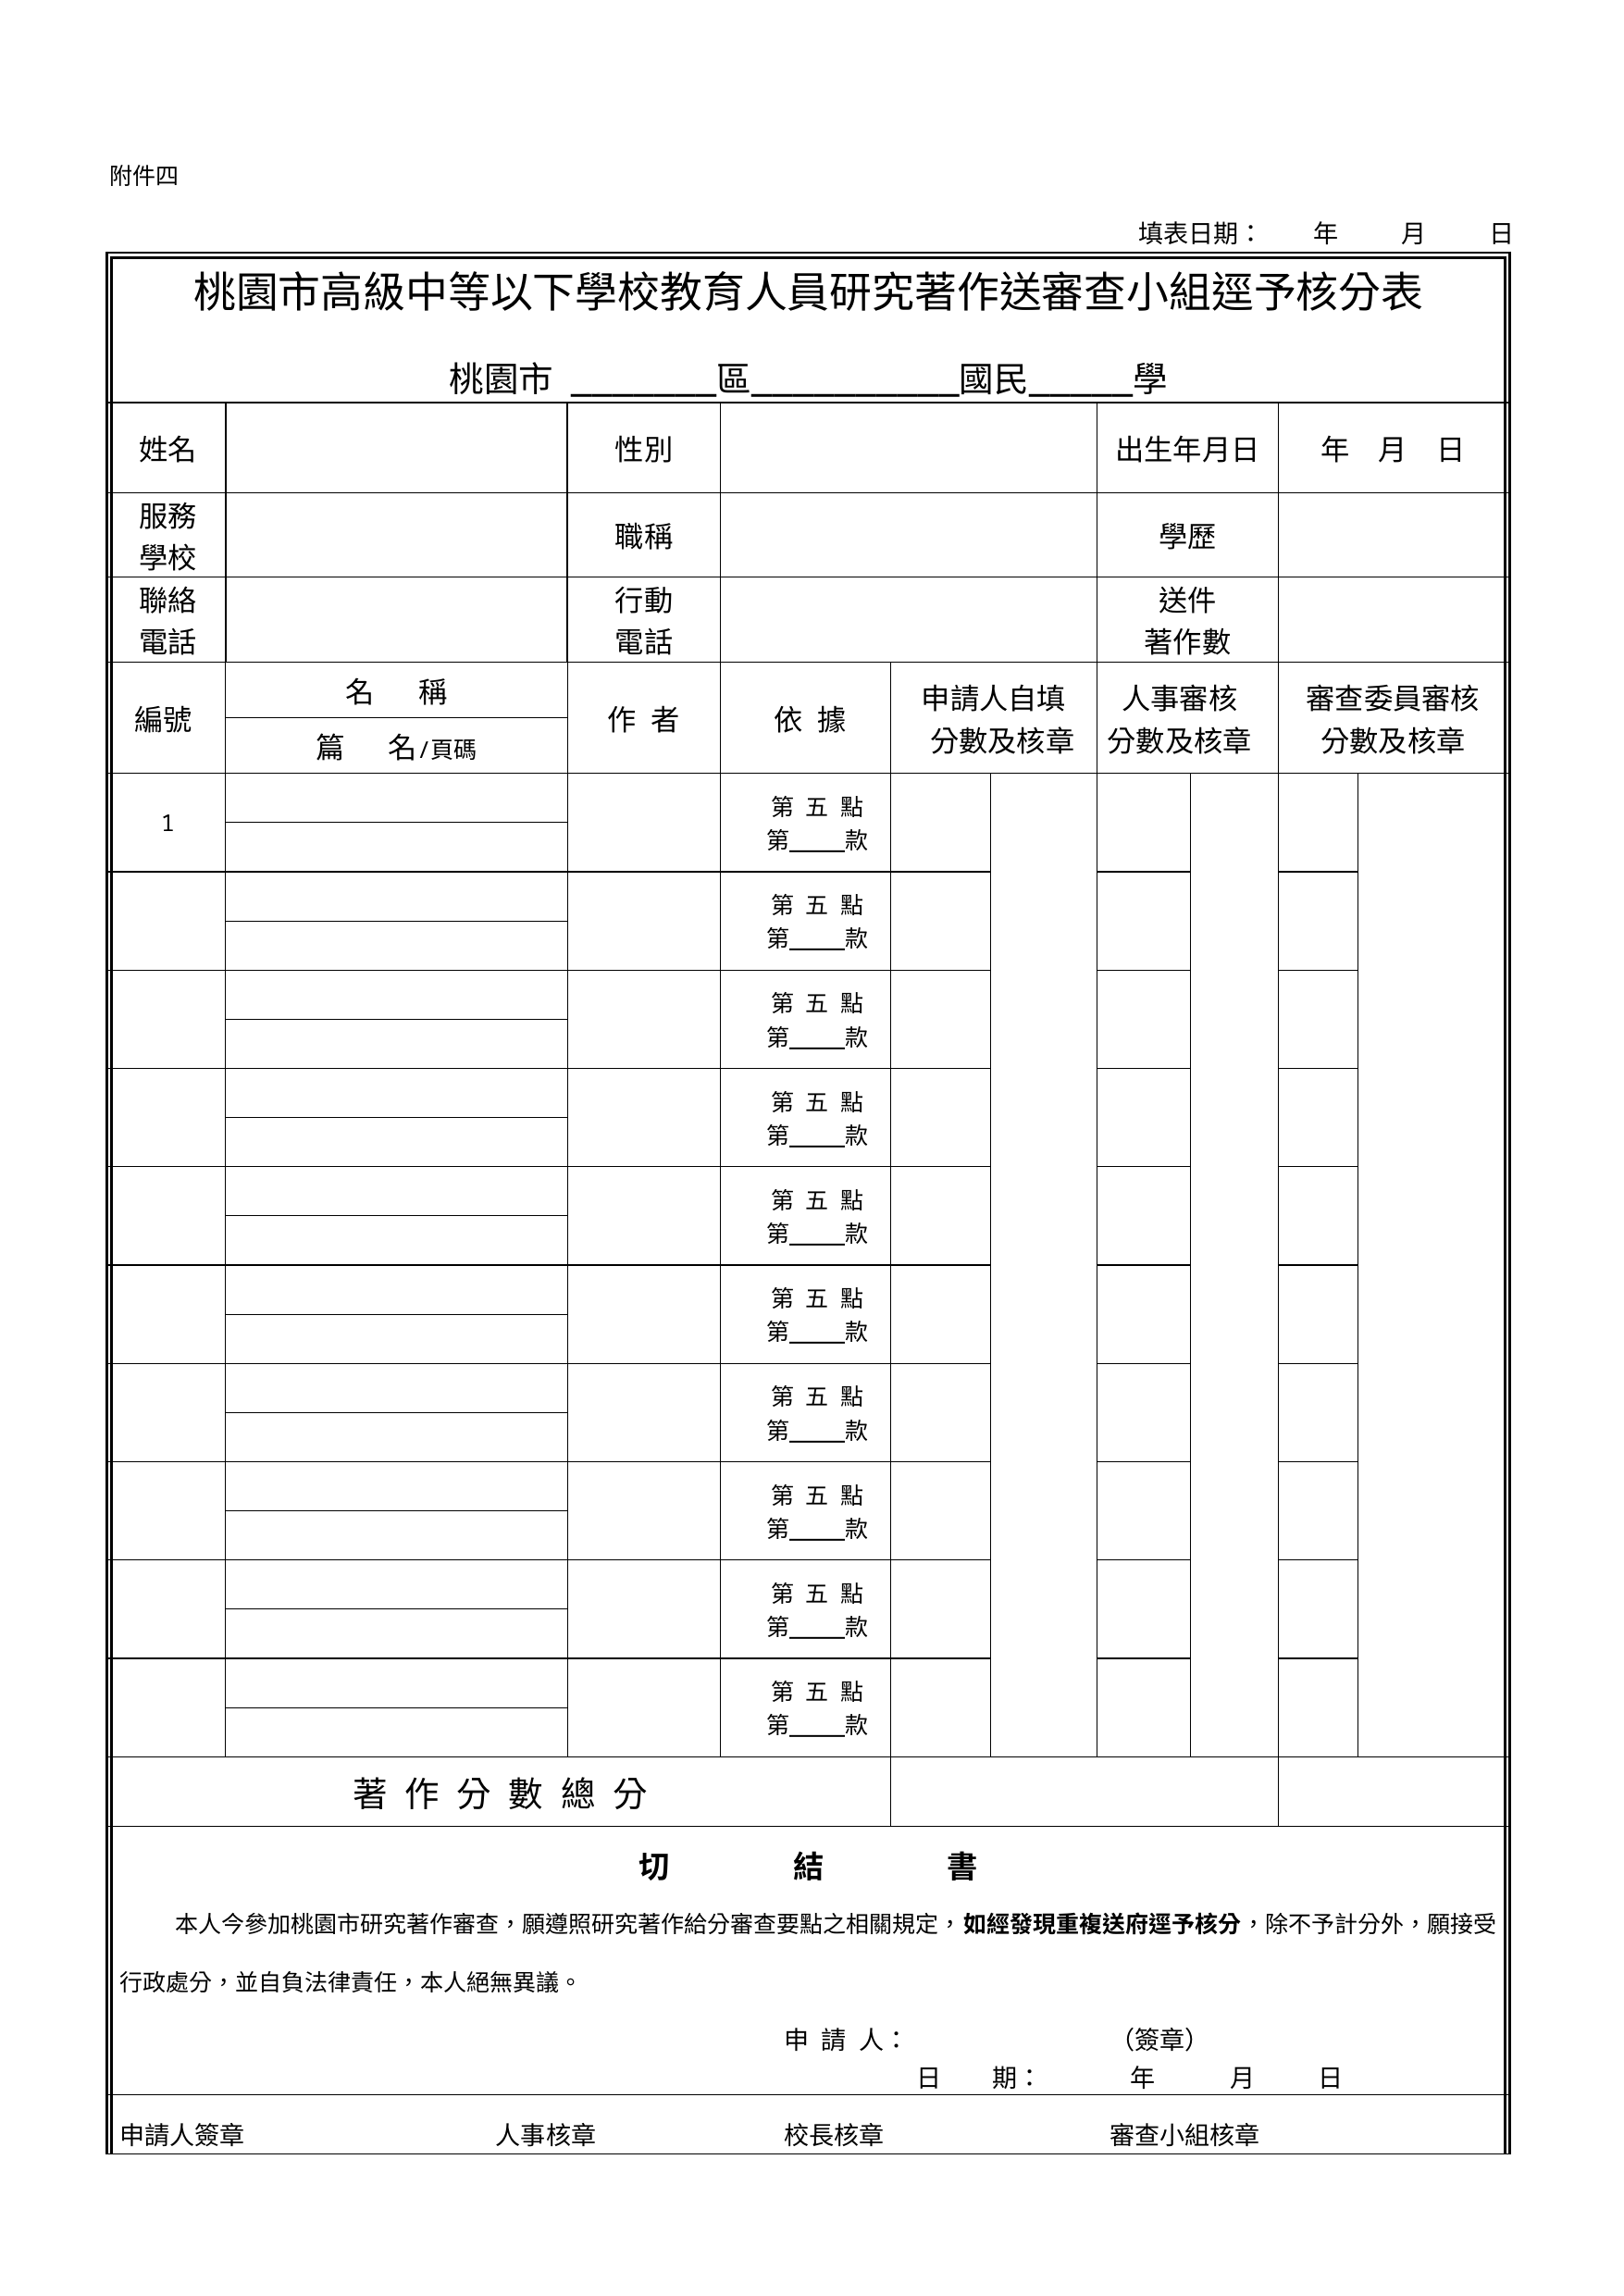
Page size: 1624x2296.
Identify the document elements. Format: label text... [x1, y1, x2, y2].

table_cell [568, 971, 720, 1068]
text 附件四 [109, 136, 1514, 193]
table_cell [226, 1560, 567, 1608]
table_cell [1279, 1167, 1357, 1264]
table_cell 出生年月日 [1097, 403, 1278, 491]
table_cell [1097, 774, 1190, 871]
table_cell [568, 1560, 720, 1657]
table_cell [891, 1266, 990, 1363]
table_cell 人事審核 分數及核章 [1097, 663, 1278, 773]
table_cell [226, 1364, 567, 1412]
table_cell [891, 774, 990, 871]
table_cell [1279, 1560, 1357, 1657]
table_cell [113, 1167, 225, 1264]
table_cell [568, 1659, 720, 1756]
table_cell [113, 1462, 225, 1559]
table_cell [891, 1069, 990, 1166]
table_cell [1279, 1659, 1357, 1756]
table_cell [1097, 873, 1190, 970]
table_cell 第 五 點 第____款 [721, 971, 890, 1068]
table_header 桃園市高級中等以下學校教育人員研究著作送審查小組逕予核分表 桃園市 _______區__________國民_____學 [109, 254, 1507, 402]
table_cell 第 五 點 第____款 [721, 1560, 890, 1657]
table_cell 第 五 點 第____款 [721, 1364, 890, 1461]
text 填表日期： 年 月 日 [109, 193, 1514, 252]
table_cell [891, 971, 990, 1068]
table_cell 職稱 [568, 493, 720, 577]
table_cell [226, 922, 567, 970]
table_cell 第 五 點 第____款 [721, 774, 890, 871]
table_cell 著 作 分 數 總 分 [113, 1757, 890, 1826]
table_cell [1097, 1069, 1190, 1166]
table_cell [113, 1069, 225, 1166]
table_cell [891, 1167, 990, 1264]
table_cell 性別 [568, 403, 720, 491]
table_cell [891, 873, 990, 970]
table_cell [568, 1462, 720, 1559]
table_cell 姓名 [113, 403, 225, 491]
table_cell [1097, 971, 1190, 1068]
table_cell [226, 1609, 567, 1657]
table_cell [1097, 1462, 1190, 1559]
table_cell [226, 1020, 567, 1068]
table_cell [227, 403, 566, 491]
table_cell [1279, 1364, 1357, 1461]
table_cell 申請人簽章 人事核章 校長核章 審查小組核章 [113, 2095, 1504, 2153]
table_cell [227, 493, 566, 577]
table_cell [226, 1118, 567, 1166]
table_cell 服務 學校 [113, 493, 225, 577]
table_cell [721, 403, 1097, 491]
table_cell [226, 1069, 567, 1117]
table_cell [721, 493, 1097, 577]
table_cell [1279, 1069, 1357, 1166]
table_cell [113, 971, 225, 1068]
table_cell [226, 971, 567, 1019]
table_cell [568, 1364, 720, 1461]
table_cell 作 者 [568, 663, 720, 773]
table_cell [1097, 1560, 1190, 1657]
table_cell 第 五 點 第____款 [721, 873, 890, 970]
table_cell [226, 1511, 567, 1559]
table_cell 學歷 [1097, 493, 1278, 577]
table_cell [226, 823, 567, 871]
table_cell [568, 1069, 720, 1166]
table_cell [227, 577, 566, 662]
table_cell 第 五 點 第____款 [721, 1167, 890, 1264]
table_cell [226, 774, 567, 822]
table_cell [226, 1315, 567, 1363]
table_cell [1279, 577, 1504, 662]
table_cell [568, 873, 720, 970]
table_cell 第 五 點 第____款 [721, 1659, 890, 1756]
table_cell 篇 名/頁碼 [226, 718, 567, 773]
table_cell [113, 1659, 225, 1756]
table_cell [113, 1266, 225, 1363]
table_cell [226, 1216, 567, 1264]
table_cell [891, 1462, 990, 1559]
table_cell 年 月 日 [1279, 403, 1504, 491]
table_cell 聯絡 電話 [113, 577, 225, 662]
table_cell [568, 774, 720, 871]
table_cell 切 結 書 本人今參加桃園市研究著作審查，願遵照研究著作給分審查要點之相關規定，如經發現重複送府逕予核分，除不予計分外，願接受行政處分，並自負法律責任，本人絕無異議。 申 請 人： （簽章） 日 期： 年 月 日 [113, 1827, 1504, 2094]
table_cell [1358, 774, 1504, 1756]
table_cell [1279, 1462, 1357, 1559]
table_cell [1097, 1659, 1190, 1756]
table_cell [1279, 1266, 1357, 1363]
table_cell [226, 1413, 567, 1461]
table_cell [721, 577, 1097, 662]
table_cell [1279, 971, 1357, 1068]
table_cell [568, 1167, 720, 1264]
table_cell 行動 電話 [568, 577, 720, 662]
table_cell [991, 774, 1097, 1756]
table_cell 審查委員審核 分數及核章 [1279, 663, 1504, 773]
table_cell [1097, 1167, 1190, 1264]
table_cell [1279, 774, 1357, 871]
table_cell [891, 1364, 990, 1461]
table_cell [226, 1708, 567, 1756]
table_cell [1279, 493, 1504, 577]
table_cell 依 據 [721, 663, 890, 773]
table_cell [1279, 1757, 1504, 1826]
table_cell [113, 873, 225, 970]
table_cell 申請人自填 分數及核章 [891, 663, 1097, 773]
table_cell [1279, 873, 1357, 970]
table_cell [113, 1560, 225, 1657]
table_cell [226, 873, 567, 920]
table_cell [226, 1659, 567, 1706]
table_cell [891, 1560, 990, 1657]
table_cell 1 [113, 774, 225, 871]
table_cell [226, 1266, 567, 1313]
table_cell [891, 1757, 1278, 1826]
table_cell [1191, 774, 1278, 1756]
table_cell 編號 [113, 663, 225, 773]
table_cell [891, 1659, 990, 1756]
table_cell 送件 著作數 [1097, 577, 1278, 662]
table_cell [568, 1266, 720, 1363]
table_cell 第 五 點 第____款 [721, 1069, 890, 1166]
table_cell [1097, 1266, 1190, 1363]
table_cell [113, 1364, 225, 1461]
table_cell [226, 1167, 567, 1215]
table_cell [1097, 1364, 1190, 1461]
table_cell 名 稱 [226, 663, 567, 717]
table_cell 第 五 點 第____款 [721, 1462, 890, 1559]
table_cell [226, 1462, 567, 1510]
table_cell 第 五 點 第____款 [721, 1266, 890, 1363]
